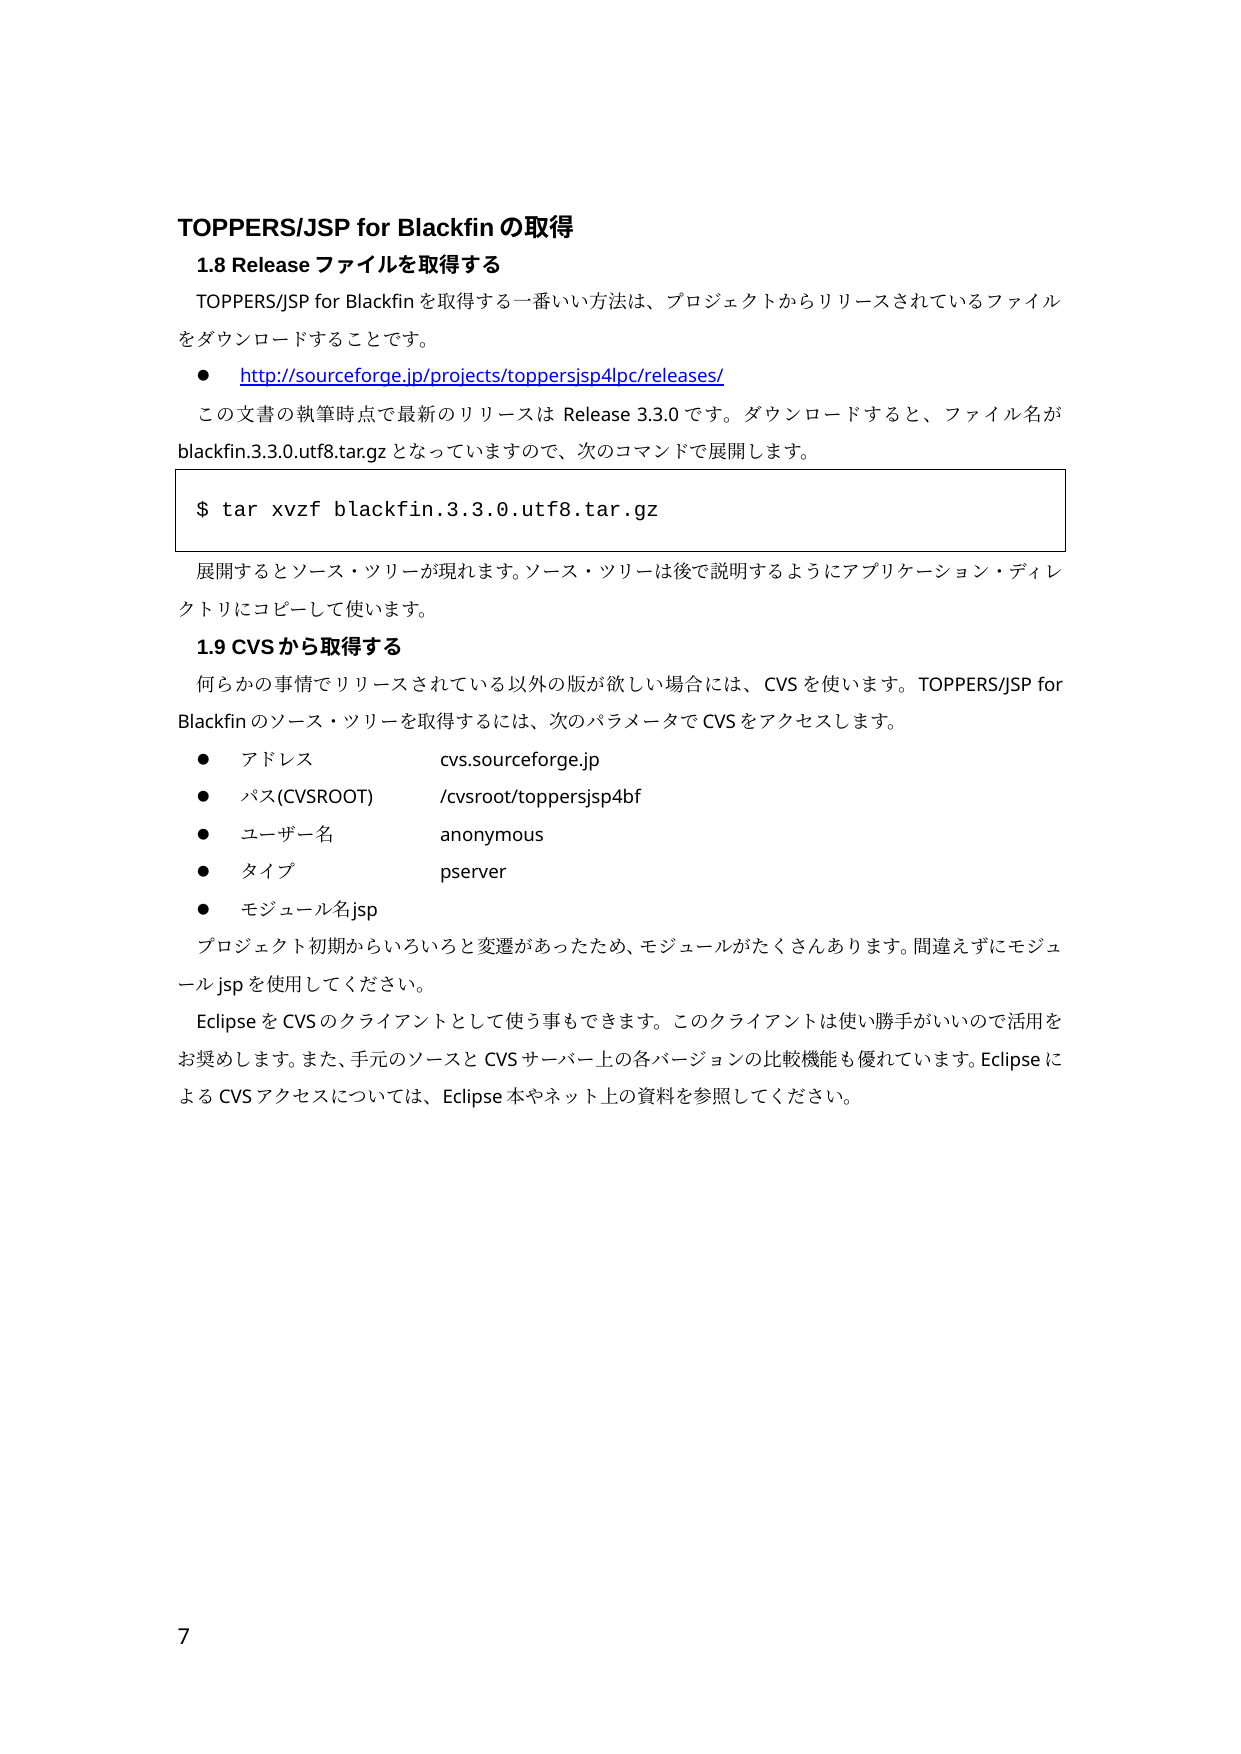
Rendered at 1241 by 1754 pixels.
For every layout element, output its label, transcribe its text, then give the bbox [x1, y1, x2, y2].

text 展開するとソース・ツリーが現れます。ソース・ツリーは後で説明するようにアプリケーション・ディレクトリにコピーして使います。 [177, 552, 1063, 627]
text 何らかの事情でリリースされている以外の版が欲しい場合には、CVSを使います。TOPPERS/JSP for Blackfinのソース・ツリーを取得するには、次のパラメータでCVSをアクセスします。 [177, 664, 1063, 739]
list パス(CVSROOT) /cvsroot/toppersjsp4bf [196, 777, 1063, 814]
subtitle TOPPERS/JSP for Blackfinの取得 [177, 207, 1063, 244]
text プロジェクト初期からいろいろと変遷があったため、モジュールがたくさんあります。間違えずにモジュールjspを使用してください。 [177, 927, 1063, 1002]
list アドレス cvs.sourceforge.jp [196, 739, 1063, 777]
text この文書の執筆時点で最新のリリースは Release 3.3.0です。ダウンロードすると、ファイル名がblackfin.3.3.0.utf8.tar.gzとなっていますので、次のコマンドで展開します。 [177, 394, 1063, 469]
text EclipseをCVSのクライアントとして使う事もできます。このクライアントは使い勝手がいいので活用をお奨めします。また、手元のソースとCVSサーバー上の各バージョンの比較機能も優れています。EclipseによるCVSアクセスについては、Eclipse本やネット上の資料を参照してください。 [177, 1002, 1063, 1114]
list http://sourceforge.jp/projects/toppersjsp4lpc/releases/ [196, 357, 1063, 394]
text TOPPERS/JSP for Blackfinを取得する一番いい方法は、プロジェクトからリリースされているファイルをダウンロードすることです。 [177, 282, 1063, 357]
list タイプ pserver [196, 852, 1063, 889]
subtitle CVSから取得する [197, 627, 1063, 664]
subtitle Releaseファイルを取得する [197, 244, 1063, 282]
list モジュール名 jsp [196, 889, 1063, 927]
text $ tar xvzf blackfin.3.3.0.utf8.tar.gz [176, 470, 1065, 551]
list ユーザー名 anonymous [196, 814, 1063, 852]
